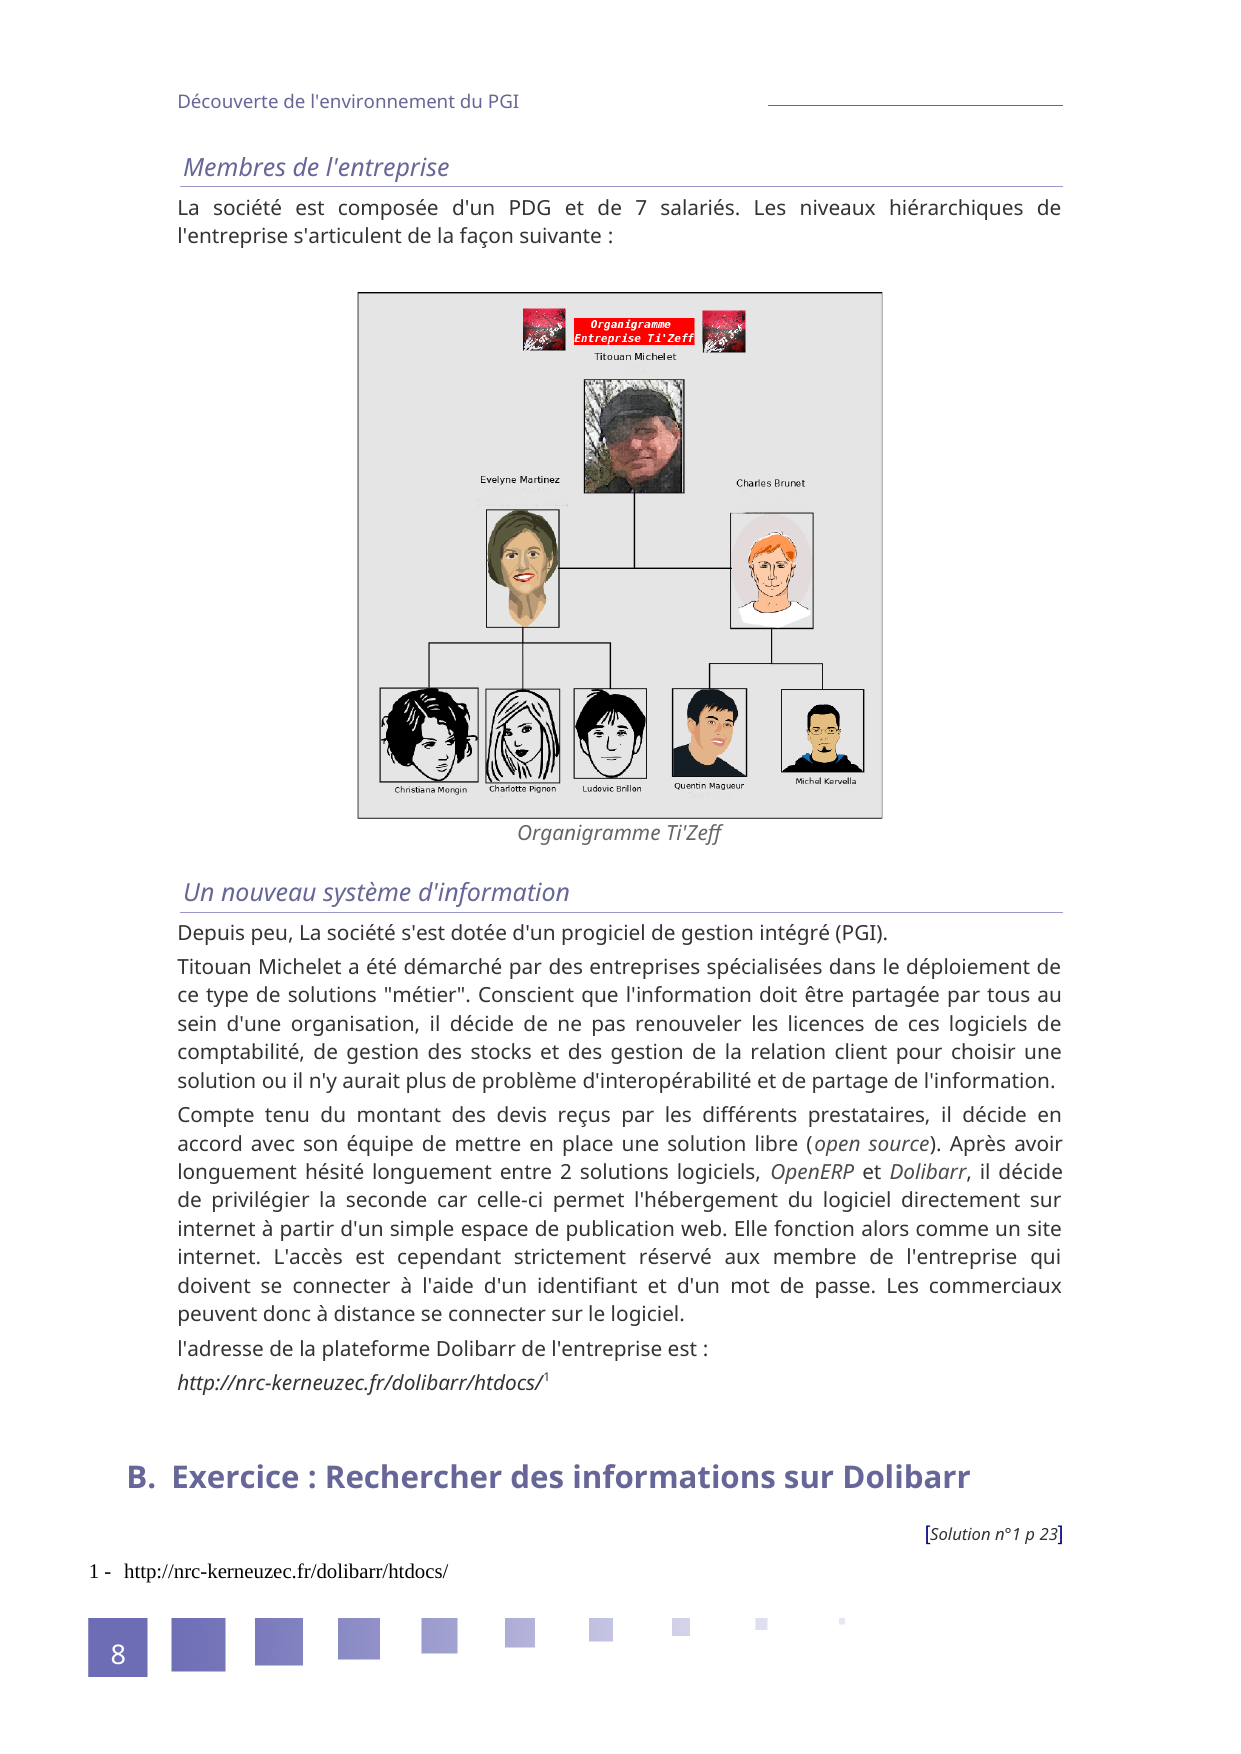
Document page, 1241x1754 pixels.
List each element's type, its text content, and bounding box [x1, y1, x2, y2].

picture [357, 292, 883, 819]
title Membres de l'entreprise [180, 147, 1063, 186]
title Exercice : Rechercher des informations sur Dolibarr [118, 1456, 1063, 1498]
title Un nouveau système d'information [180, 872, 1063, 912]
text La société est composée d'un PDG et de 7 salariés. Les niveaux hiérarchiques de l'entreprise s'articulent de la façon suivante : [177, 193, 1063, 249]
title Organigramme Ti'Zeff [177, 818, 1063, 847]
text [Solution n°1 p 23] [177, 1522, 1063, 1545]
text l'adresse de la plateforme Dolibarr de l'entreprise est : [177, 1334, 1063, 1362]
picture [88, 1618, 889, 1678]
text http://nrc-kerneuzec.fr/dolibarr/htdocs/ [177, 1368, 1063, 1396]
text Titouan Michelet a été démarché par des entreprises spécialisées dans le déploiement de ce type de solutions "métier". Conscient que l'information doit être partagée par tous au sein d'une organisation, il décide de ne pas renouveler les licences de ces logiciels de comptabilité, de gestion des stocks et des gestion de la relation client pour choisir une solution ou il n'y aurait plus de problème d'interopérabilité et de partage de l'information. [177, 952, 1063, 1094]
text Depuis peu, La société s'est dotée d'un progiciel de gestion intégré (PGI). [177, 918, 1063, 946]
text Compte tenu du montant des devis reçus par les différents prestataires, il décide en accord avec son équipe de mettre en place une solution libre (open source). Après avoir longuement hésité longuement entre 2 solutions logiciels, OpenERP et Dolibarr, il décide de privilégier la seconde car celle-ci permet l'hébergement du logiciel directement sur internet à partir d'un simple espace de publication web. Elle fonction alors comme un site internet. L'accès est cependant strictement réservé aux membre de l'entreprise qui doivent se connecter à l'aide d'un identifiant et d'un mot de passe. Les commerciaux peuvent donc à distance se connecter sur le logiciel. [177, 1100, 1063, 1328]
text http://nrc-kerneuzec.fr/dolibarr/htdocs/ [88, 1559, 1063, 1583]
